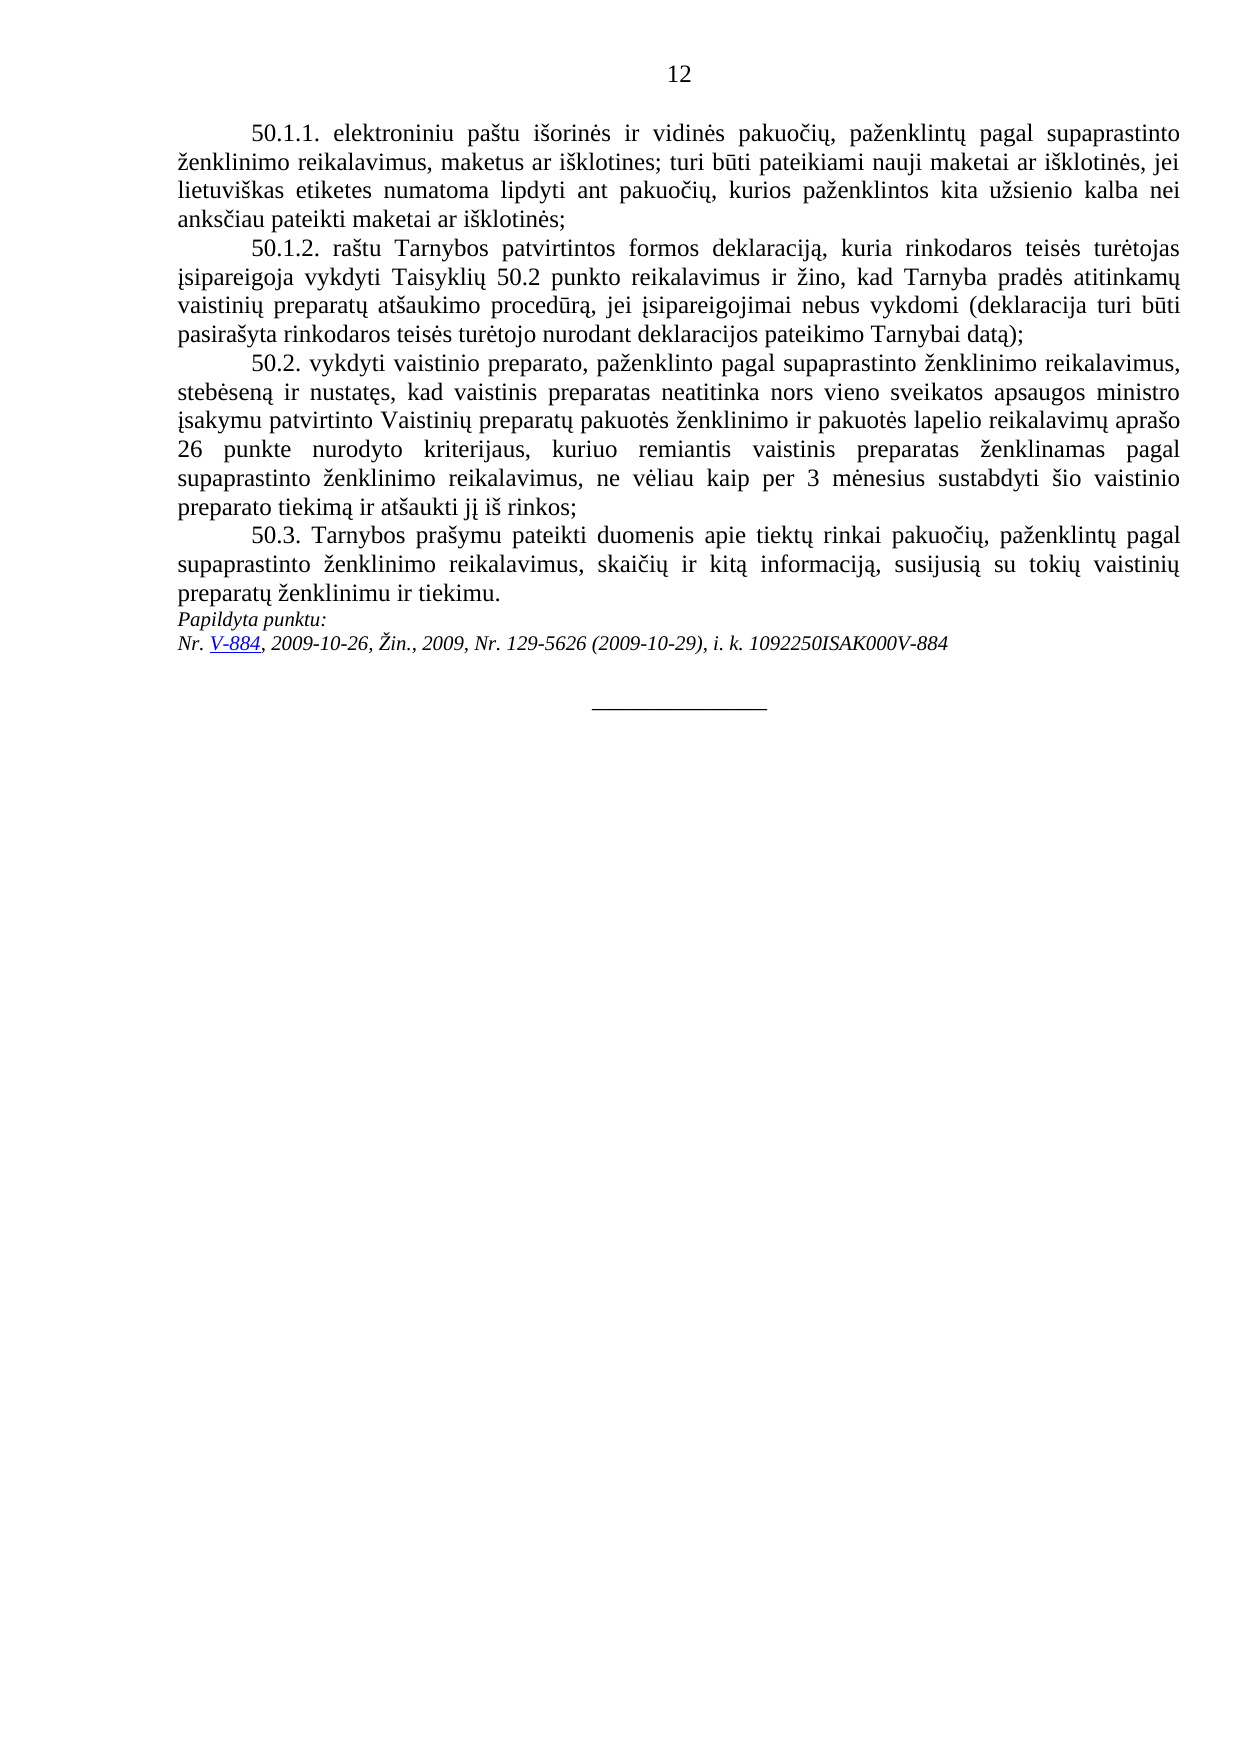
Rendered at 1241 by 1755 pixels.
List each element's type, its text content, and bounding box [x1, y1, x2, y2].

text 50.2. vykdyti vaistinio preparato, paženklinto pagal supaprastinto ženklinimo reikalavimus, stebėseną ir nustatęs, kad vaistinis preparatas neatitinka nors vieno sveikatos apsaugos ministro įsakymu patvirtinto Vaistinių preparatų pakuotės ženklinimo ir pakuotės lapelio reikalavimų aprašo 26 punkte nurodyto kriterijaus, kuriuo remiantis vaistinis preparatas ženklinamas pagal supaprastinto ženklinimo reikalavimus, ne vėliau kaip per 3 mėnesius sustabdyti šio vaistinio preparato tiekimą ir atšaukti jį iš rinkos; [177, 348, 1181, 521]
text ______________ [177, 684, 1181, 712]
text Papildyta punktu: [177, 607, 1181, 631]
text 50.3. Tarnybos prašymu pateikti duomenis apie tiektų rinkai pakuočių, paženklintų pagal supaprastinto ženklinimo reikalavimus, skaičių ir kitą informaciją, susijusią su tokių vaistinių preparatų ženklinimu ir tiekimu. [177, 521, 1181, 607]
text 50.1.2. raštu Tarnybos patvirtintos formos deklaraciją, kuria rinkodaros teisės turėtojas įsipareigoja vykdyti Taisyklių 50.2 punkto reikalavimus ir žino, kad Tarnyba pradės atitinkamų vaistinių preparatų atšaukimo procedūrą, jei įsipareigojimai nebus vykdomi (deklaracija turi būti pasirašyta rinkodaros teisės turėtojo nurodant deklaracijos pateikimo Tarnybai datą); [177, 233, 1181, 348]
text Nr. V-884, 2009-10-26, Žin., 2009, Nr. 129-5626 (2009-10-29), i. k. 1092250ISAK000V-884 [177, 631, 1181, 655]
text 50.1.1. elektroniniu paštu išorinės ir vidinės pakuočių, paženklintų pagal supaprastinto ženklinimo reikalavimus, maketus ar išklotines; turi būti pateikiami nauji maketai ar išklotinės, jei lietuviškas etiketes numatoma lipdyti ant pakuočių, kurios paženklintos kita užsienio kalba nei anksčiau pateikti maketai ar išklotinės; [177, 118, 1181, 233]
